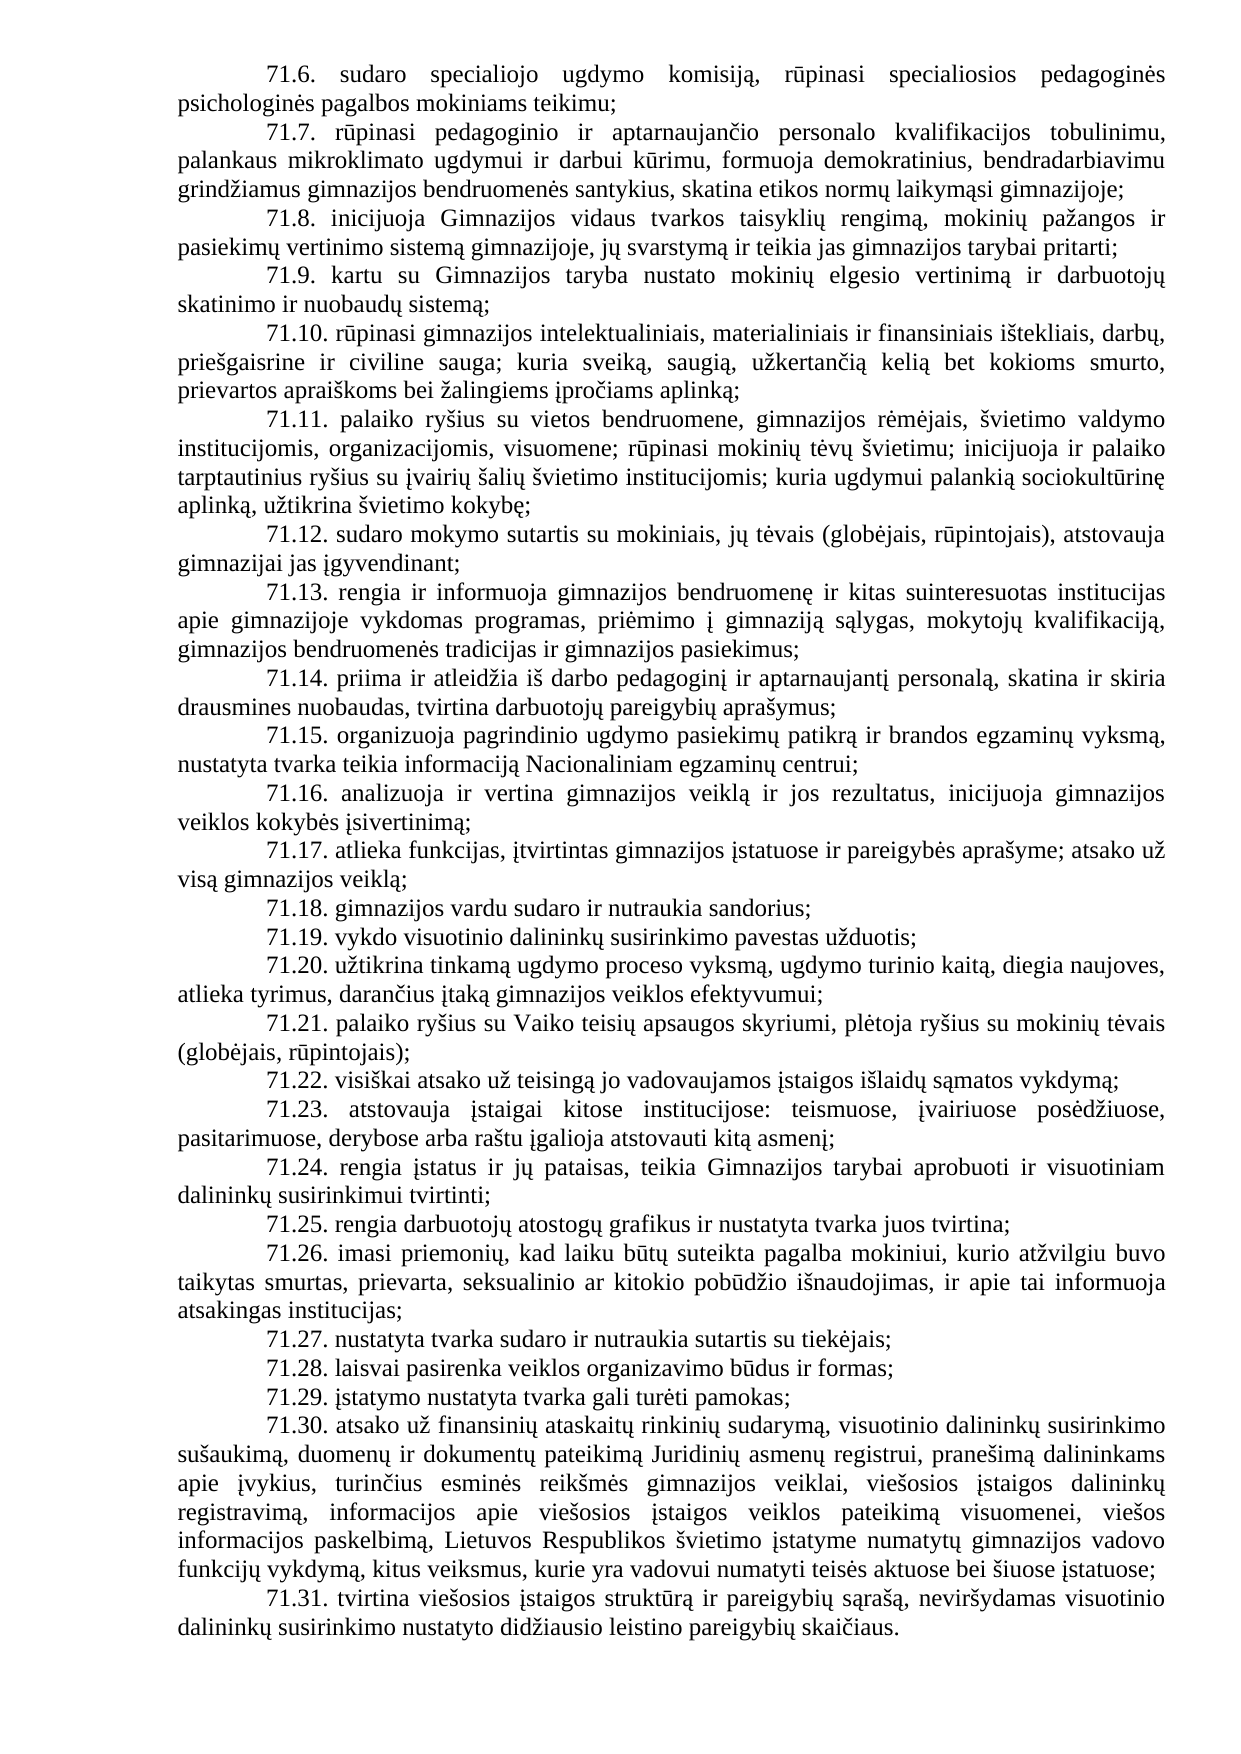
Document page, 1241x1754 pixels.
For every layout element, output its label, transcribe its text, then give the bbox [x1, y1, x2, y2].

text 71.9. kartu su Gimnazijos taryba nustato mokinių elgesio vertinimą ir darbuotojų skatinimo ir nuobaudų sistemą; [177, 260, 1166, 318]
text 71.25. rengia darbuotojų atostogų grafikus ir nustatyta tvarka juos tvirtina; [177, 1209, 1166, 1238]
text 71.11. palaiko ryšius su vietos bendruomene, gimnazijos rėmėjais, švietimo valdymo institucijomis, organizacijomis, visuomene; rūpinasi mokinių tėvų švietimu; inicijuoja ir palaiko tarptautinius ryšius su įvairių šalių švietimo institucijomis; kuria ugdymui palankią sociokultūrinę aplinką, užtikrina švietimo kokybę; [177, 404, 1166, 519]
text 71.29. įstatymo nustatyta tvarka gali turėti pamokas; [177, 1382, 1166, 1410]
text 71.13. rengia ir informuoja gimnazijos bendruomenę ir kitas suinteresuotas institucijas apie gimnazijoje vykdomas programas, priėmimo į gimnaziją sąlygas, mokytojų kvalifikaciją, gimnazijos bendruomenės tradicijas ir gimnazijos pasiekimus; [177, 577, 1166, 663]
text 71.21. palaiko ryšius su Vaiko teisių apsaugos skyriumi, plėtoja ryšius su mokinių tėvais (globėjais, rūpintojais); [177, 1008, 1166, 1065]
text 71.23. atstovauja įstaigai kitose institucijose: teismuose, įvairiuose posėdžiuose, pasitarimuose, derybose arba raštu įgalioja atstovauti kitą asmenį; [177, 1094, 1166, 1152]
text 71.17. atlieka funkcijas, įtvirtintas gimnazijos įstatuose ir pareigybės aprašyme; atsako už visą gimnazijos veiklą; [177, 835, 1166, 893]
text 71.28. laisvai pasirenka veiklos organizavimo būdus ir formas; [177, 1353, 1166, 1382]
text 71.14. priima ir atleidžia iš darbo pedagoginį ir aptarnaujantį personalą, skatina ir skiria drausmines nuobaudas, tvirtina darbuotojų pareigybių aprašymus; [177, 663, 1166, 720]
text 71.15. organizuoja pagrindinio ugdymo pasiekimų patikrą ir brandos egzaminų vyksmą, nustatyta tvarka teikia informaciją Nacionaliniam egzaminų centrui; [177, 720, 1166, 778]
text 71.8. inicijuoja Gimnazijos vidaus tvarkos taisyklių rengimą, mokinių pažangos ir pasiekimų vertinimo sistemą gimnazijoje, jų svarstymą ir teikia jas gimnazijos tarybai pritarti; [177, 203, 1166, 260]
text 71.31. tvirtina viešosios įstaigos struktūrą ir pareigybių sąrašą, neviršydamas visuotinio dalininkų susirinkimo nustatyto didžiausio leistino pareigybių skaičiaus. [177, 1583, 1166, 1640]
text 71.24. rengia įstatus ir jų pataisas, teikia Gimnazijos tarybai aprobuoti ir visuotiniam dalininkų susirinkimui tvirtinti; [177, 1152, 1166, 1209]
text 71.6. sudaro specialiojo ugdymo komisiją, rūpinasi specialiosios pedagoginės psichologinės pagalbos mokiniams teikimu; [177, 59, 1166, 117]
text 71.10. rūpinasi gimnazijos intelektualiniais, materialiniais ir finansiniais ištekliais, darbų, priešgaisrine ir civiline sauga; kuria sveiką, saugią, užkertančią kelią bet kokioms smurto, prievartos apraiškoms bei žalingiems įpročiams aplinką; [177, 318, 1166, 404]
text 71.16. analizuoja ir vertina gimnazijos veiklą ir jos rezultatus, inicijuoja gimnazijos veiklos kokybės įsivertinimą; [177, 778, 1166, 835]
text 71.7. rūpinasi pedagoginio ir aptarnaujančio personalo kvalifikacijos tobulinimu, palankaus mikroklimato ugdymui ir darbui kūrimu, formuoja demokratinius, bendradarbiavimu grindžiamus gimnazijos bendruomenės santykius, skatina etikos normų laikymąsi gimnazijoje; [177, 117, 1166, 203]
text 71.30. atsako už finansinių ataskaitų rinkinių sudarymą, visuotinio dalininkų susirinkimo sušaukimą, duomenų ir dokumentų pateikimą Juridinių asmenų registrui, pranešimą dalininkams apie įvykius, turinčius esminės reikšmės gimnazijos veiklai, viešosios įstaigos dalininkų registravimą, informacijos apie viešosios įstaigos veiklos pateikimą visuomenei, viešos informacijos paskelbimą, Lietuvos Respublikos švietimo įstatyme numatytų gimnazijos vadovo funkcijų vykdymą, kitus veiksmus, kurie yra vadovui numatyti teisės aktuose bei šiuose įstatuose; [177, 1410, 1166, 1583]
text 71.27. nustatyta tvarka sudaro ir nutraukia sutartis su tiekėjais; [177, 1324, 1166, 1353]
text 71.12. sudaro mokymo sutartis su mokiniais, jų tėvais (globėjais, rūpintojais), atstovauja gimnazijai jas įgyvendinant; [177, 519, 1166, 577]
text 71.20. užtikrina tinkamą ugdymo proceso vyksmą, ugdymo turinio kaitą, diegia naujoves, atlieka tyrimus, darančius įtaką gimnazijos veiklos efektyvumui; [177, 950, 1166, 1008]
text 71.22. visiškai atsako už teisingą jo vadovaujamos įstaigos išlaidų sąmatos vykdymą; [177, 1065, 1166, 1094]
text 71.26. imasi priemonių, kad laiku būtų suteikta pagalba mokiniui, kurio atžvilgiu buvo taikytas smurtas, prievarta, seksualinio ar kitokio pobūdžio išnaudojimas, ir apie tai informuoja atsakingas institucijas; [177, 1238, 1166, 1324]
text 71.18. gimnazijos vardu sudaro ir nutraukia sandorius; [177, 893, 1166, 922]
text 71.19. vykdo visuotinio dalininkų susirinkimo pavestas užduotis; [177, 922, 1166, 950]
